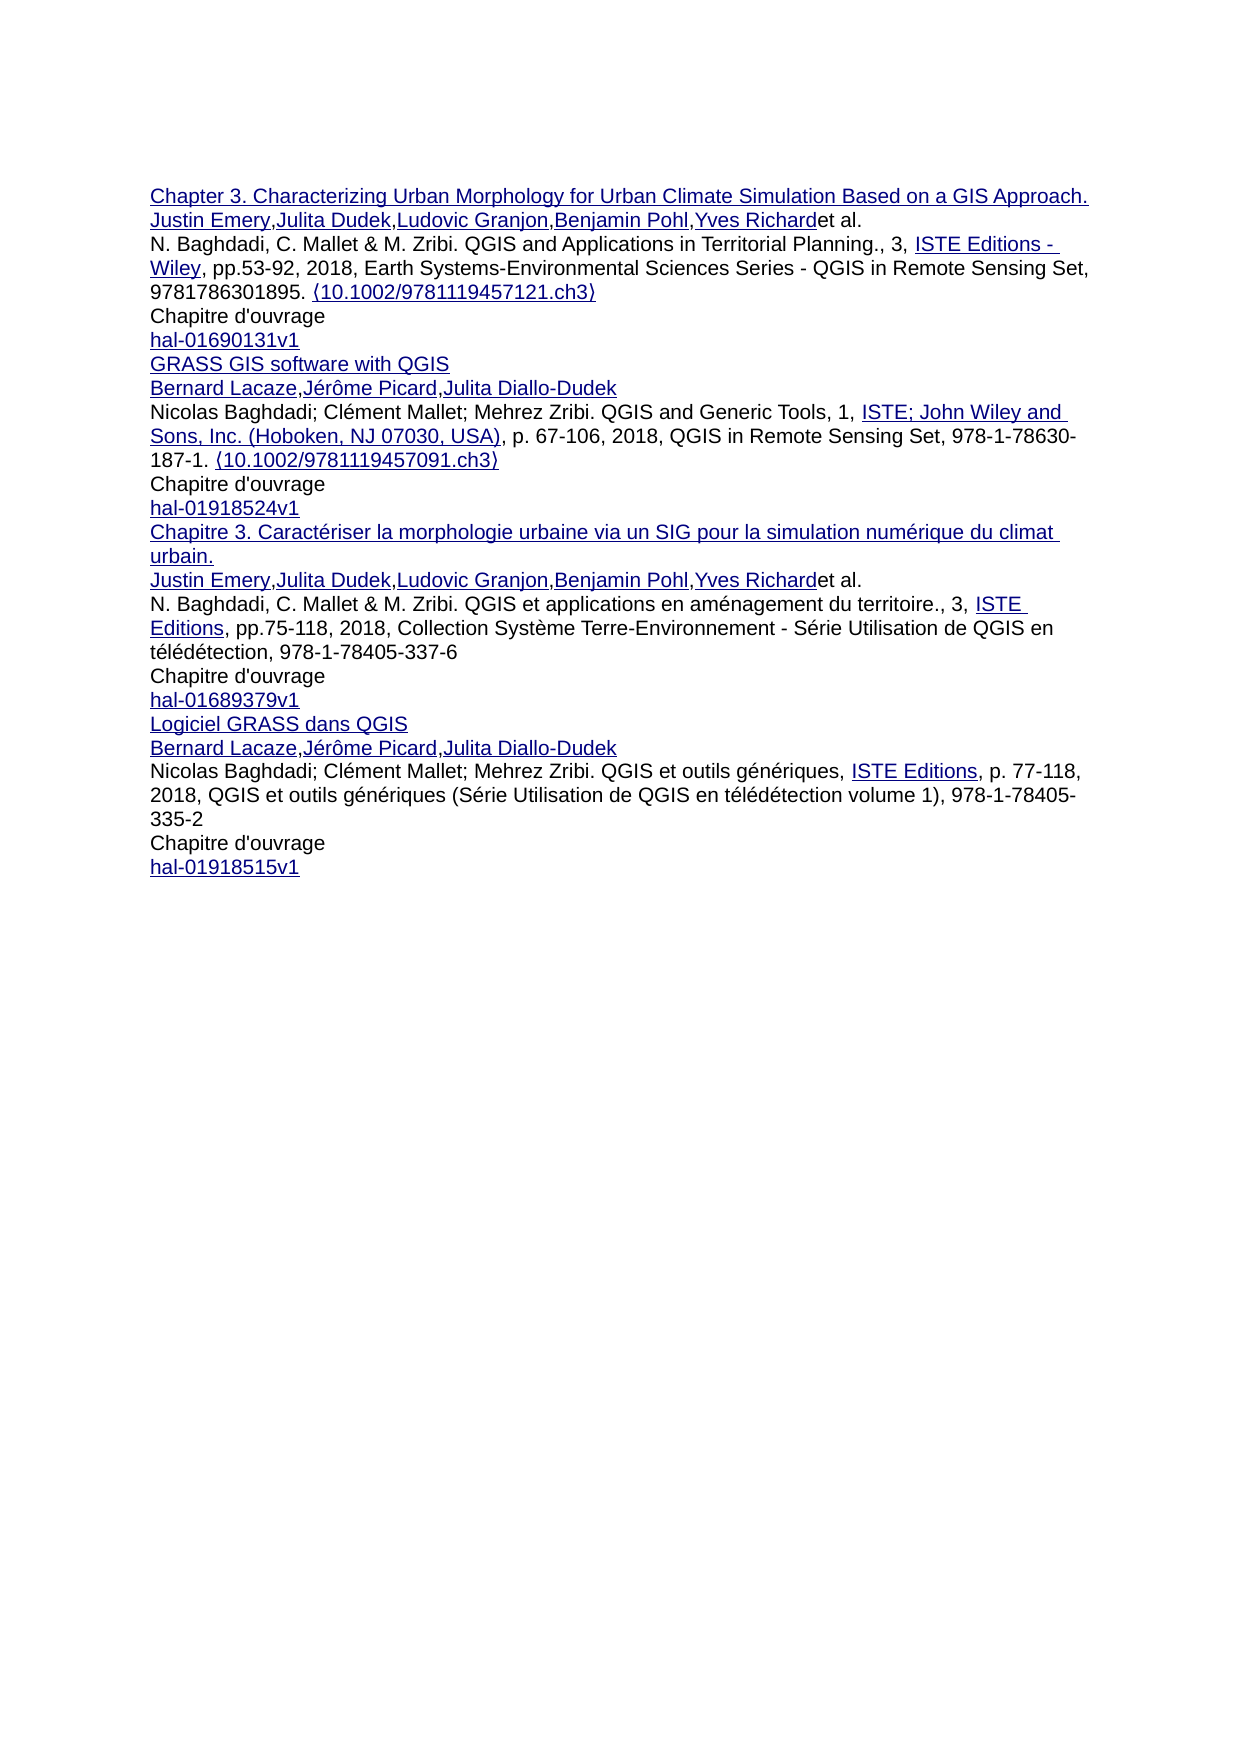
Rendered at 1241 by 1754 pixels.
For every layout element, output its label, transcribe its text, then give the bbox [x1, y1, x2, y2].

table_cell Logiciel GRASS dans QGIS Bernard Lacaze,Jérôme Picard,Julita Diallo-Dudek Nicolas Baghdadi; Clément Mallet; Mehrez Zribi. QGIS et outils génériques, ISTE Editions, p. 77-118, 2018, QGIS et outils génériques (Série Utilisation de QGIS en télédétection volume 1), 978-1-78405-335-2 Chapitre d'ouvrage hal-01918515v1 [150, 711, 1090, 879]
table_cell GRASS GIS software with QGIS Bernard Lacaze,Jérôme Picard,Julita Diallo-Dudek Nicolas Baghdadi; Clément Mallet; Mehrez Zribi. QGIS and Generic Tools, 1, ISTE; John Wiley and Sons, Inc. (Hoboken, NJ 07030, USA), p. 67-106, 2018, QGIS in Remote Sensing Set, 978-1-78630-187-1. ⟨10.1002/9781119457091.ch3⟩ Chapitre d'ouvrage hal-01918524v1 [150, 352, 1090, 520]
table_cell Chapitre 3. Caractériser la morphologie urbaine via un SIG pour la simulation numérique du climat urbain. Justin Emery,Julita Dudek,Ludovic Granjon,Benjamin Pohl,Yves Richardet al. N. Baghdadi, C. Mallet & M. Zribi. QGIS et applications en aménagement du territoire., 3, ISTE Editions, pp.75-118, 2018, Collection Système Terre-Environnement - Série Utilisation de QGIS en télédétection, 978-1-78405-337-6 Chapitre d'ouvrage hal-01689379v1 [150, 520, 1090, 711]
table_header Chapter 3. Characterizing Urban Morphology for Urban Climate Simulation Based on a GIS Approach. Justin Emery,Julita Dudek,Ludovic Granjon,Benjamin Pohl,Yves Richardet al. N. Baghdadi, C. Mallet & M. Zribi. QGIS and Applications in Territorial Planning., 3, ISTE Editions - Wiley, pp.53-92, 2018, Earth Systems-Environmental Sciences Series - QGIS in Remote Sensing Set, 9781786301895. ⟨10.1002/9781119457121.ch3⟩ Chapitre d'ouvrage hal-01690131v1 [150, 184, 1090, 352]
